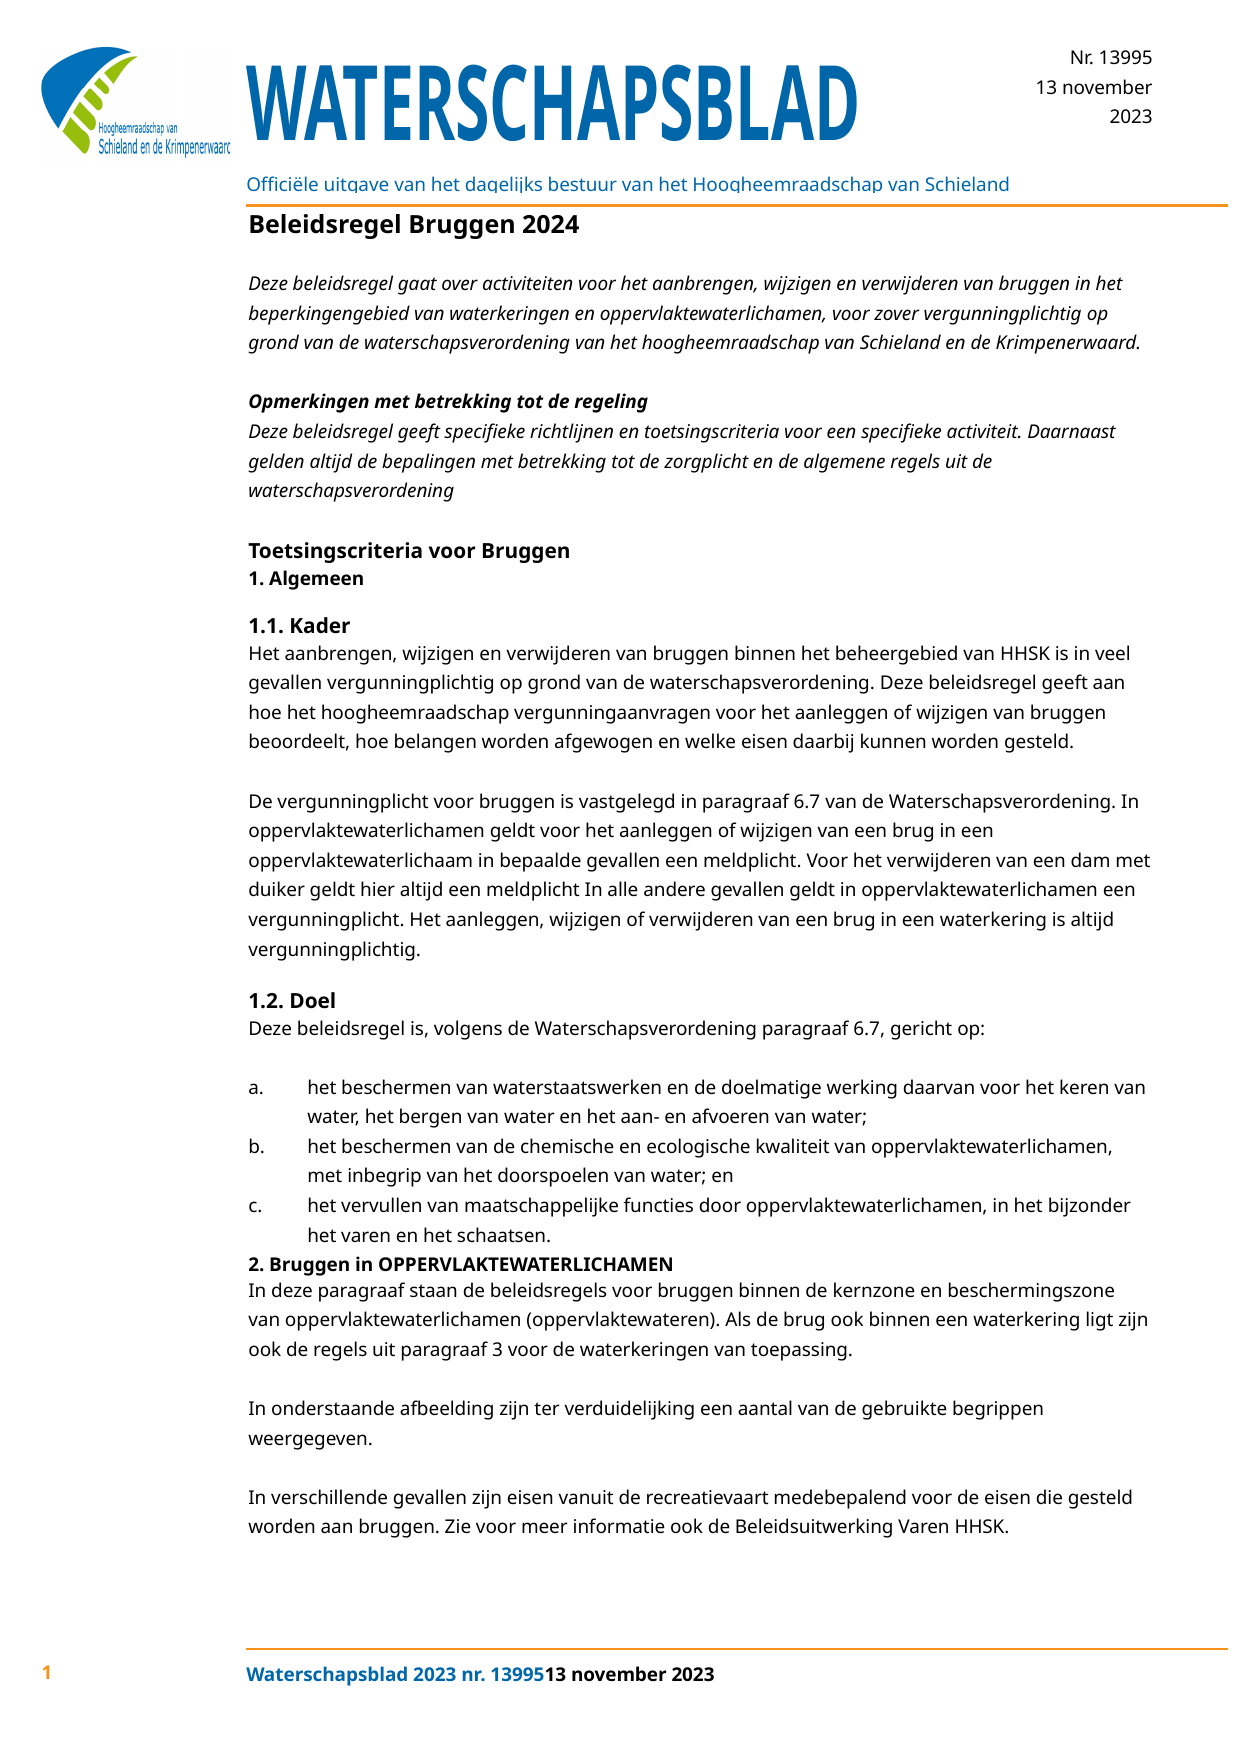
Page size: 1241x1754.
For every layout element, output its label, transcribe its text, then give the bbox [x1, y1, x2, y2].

text In verschillende gevallen zijn eisen vanuit de recreatievaart medebepalend voor de eisen die gesteld worden aan bruggen. Zie voor meer informatie ook de Beleidsuitwerking Varen HHSK. [248, 1484, 1152, 1539]
text 1.1. Kader [248, 612, 1152, 640]
list het vervullen van maatschappelijke functies door oppervlaktewaterlichamen, in het bijzonder het varen en het schaatsen. [248, 1192, 1152, 1247]
text In deze paragraaf staan de beleidsregels voor bruggen binnen de kernzone en beschermingszone van oppervlaktewaterlichamen (oppervlaktewateren). Als de brug ook binnen een waterkering ligt zijn ook de regels uit paragraaf 3 voor de waterkeringen van toepassing. [248, 1277, 1152, 1362]
text Deze beleidsregel gaat over activiteiten voor het aanbrengen, wijzigen en verwijderen van bruggen in het beperkingengebied van waterkeringen en oppervlaktewaterlichamen, voor zover vergunningplichtig op grond van de waterschapsverordening van het hoogheemraadschap van Schieland en de Krimpenerwaard. [248, 270, 1152, 355]
text Toetsingscriteria voor Bruggen [248, 537, 1152, 565]
list het beschermen van waterstaatswerken en de doelmatige werking daarvan voor het keren van water, het bergen van water en het aan- en afvoeren van water; [248, 1074, 1152, 1129]
text 1. Algemeen [248, 565, 1152, 591]
text Deze beleidsregel geeft specifieke richtlijnen en toetsingscriteria voor een specifieke activiteit. Daarnaast gelden altijd de bepalingen met betrekking tot de zorgplicht en de algemene regels uit de waterschapsverordening [248, 418, 1152, 503]
list het beschermen van de chemische en ecologische kwaliteit van oppervlaktewaterlichamen, met inbegrip van het doorspoelen van water; en [248, 1133, 1152, 1188]
text Opmerkingen met betrekking tot de regeling [248, 389, 1152, 414]
text 2. Bruggen in OPPERVLAKTEWATERLICHAMEN [248, 1251, 1152, 1277]
text Deze beleidsregel is, volgens de Waterschapsverordening paragraaf 6.7, gericht op: [248, 1015, 1152, 1040]
text In onderstaande afbeelding zijn ter verduidelijking een aantal van de gebruikte begrippen weergegeven. [248, 1395, 1152, 1451]
text 1.2. Doel [248, 986, 1152, 1015]
text Het aanbrengen, wijzigen en verwijderen van bruggen binnen het beheergebied van HHSK is in veel gevallen vergunningplichtig op grond van de waterschapsverordening. Deze beleidsregel geeft aan hoe het hoogheemraadschap vergunningaanvragen voor het aanleggen of wijzigen van bruggen beoordeelt, hoe belangen worden afgewogen en welke eisen daarbij kunnen worden gesteld. [248, 640, 1152, 754]
text Beleidsregel Bruggen 2024 [248, 207, 1152, 241]
picture [41, 47, 231, 172]
text De vergunningplicht voor bruggen is vastgelegd in paragraaf 6.7 van de Waterschapsverordening. In oppervlaktewaterlichamen geldt voor het aanleggen of wijzigen van een brug in een oppervlaktewaterlichaam in bepaalde gevallen een meldplicht. Voor het verwijderen van een dam met duiker geldt hier altijd een meldplicht In alle andere gevallen geldt in oppervlaktewaterlichamen een vergunningplicht. Het aanleggen, wijzigen of verwijderen van een brug in een waterkering is altijd vergunningplichtig. [248, 788, 1152, 962]
